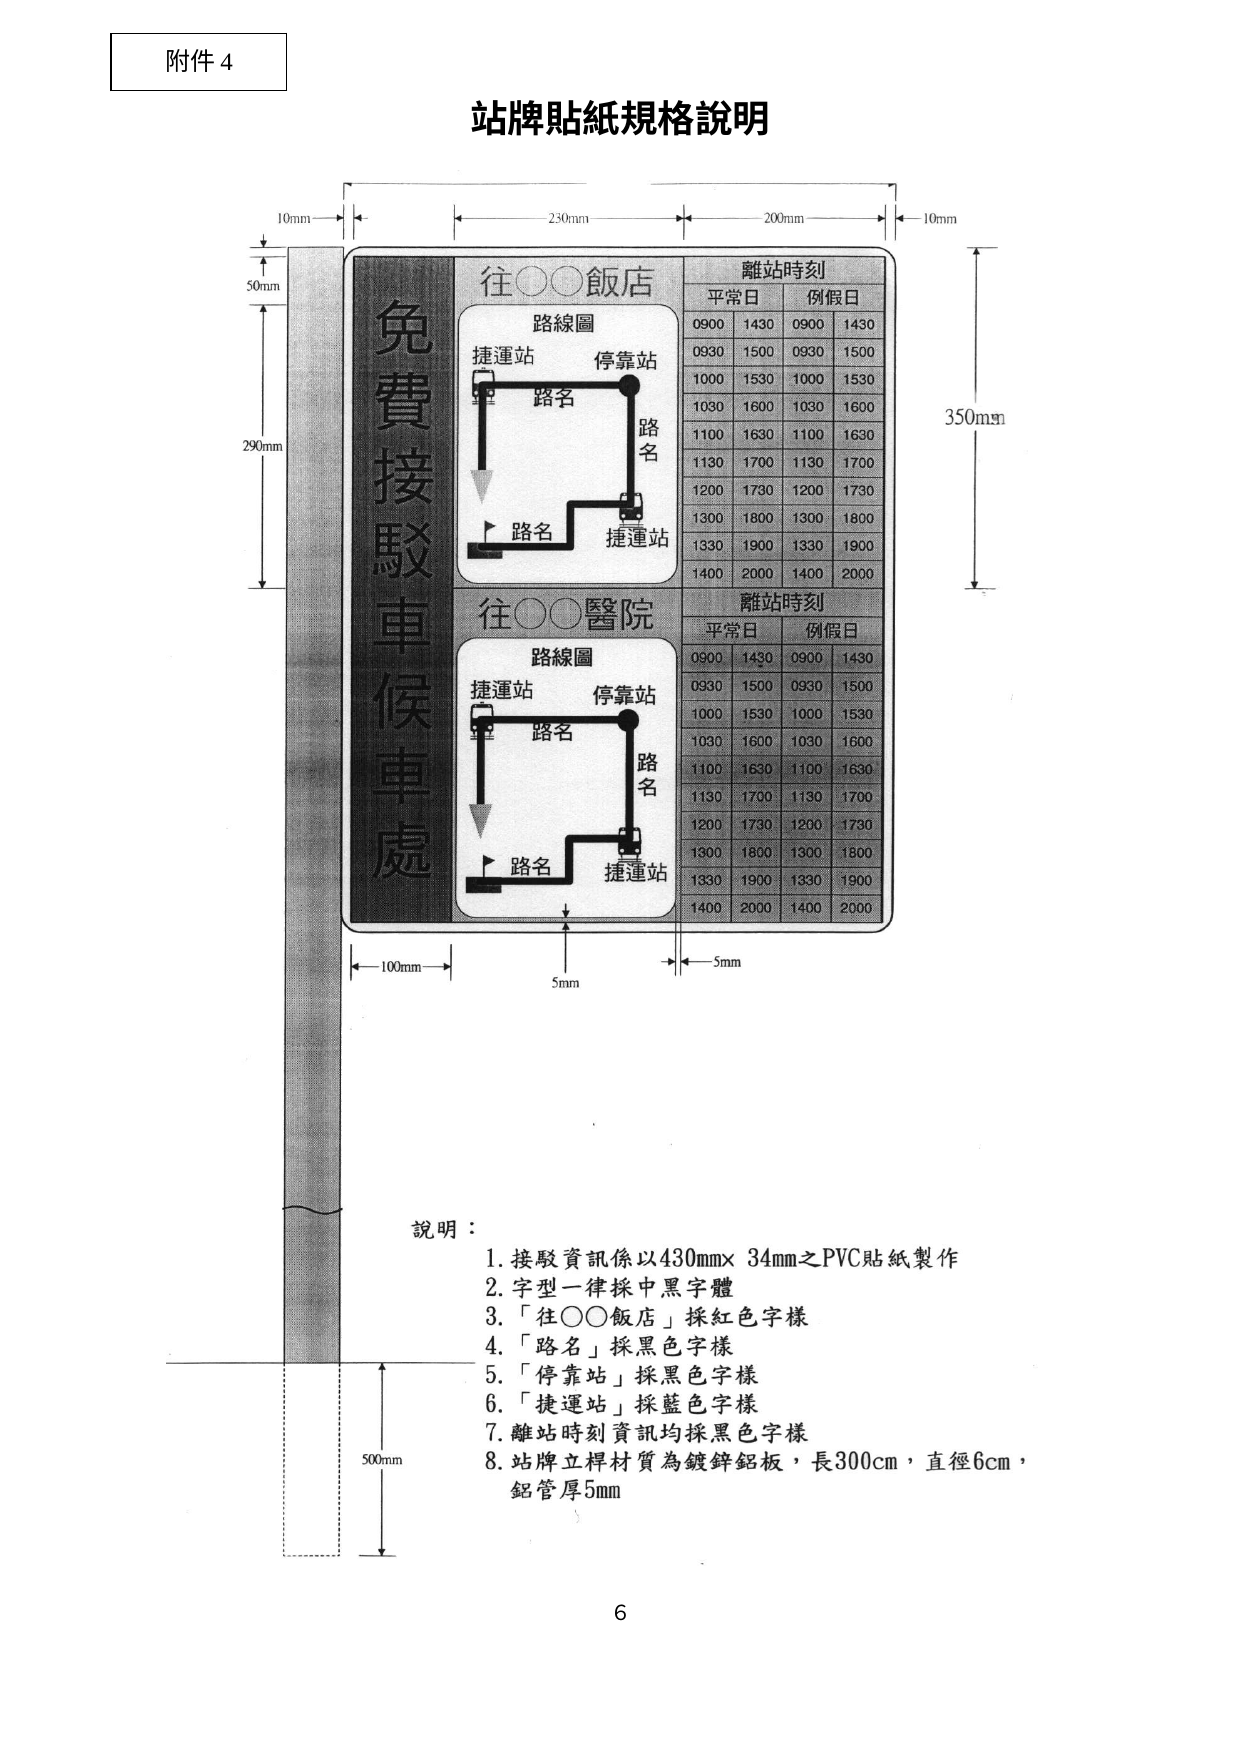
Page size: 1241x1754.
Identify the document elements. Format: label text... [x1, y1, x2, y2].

text 附件4 [127, 41, 271, 78]
text 站牌貼紙規格說明 [148, 89, 1092, 143]
text [112, 34, 286, 90]
